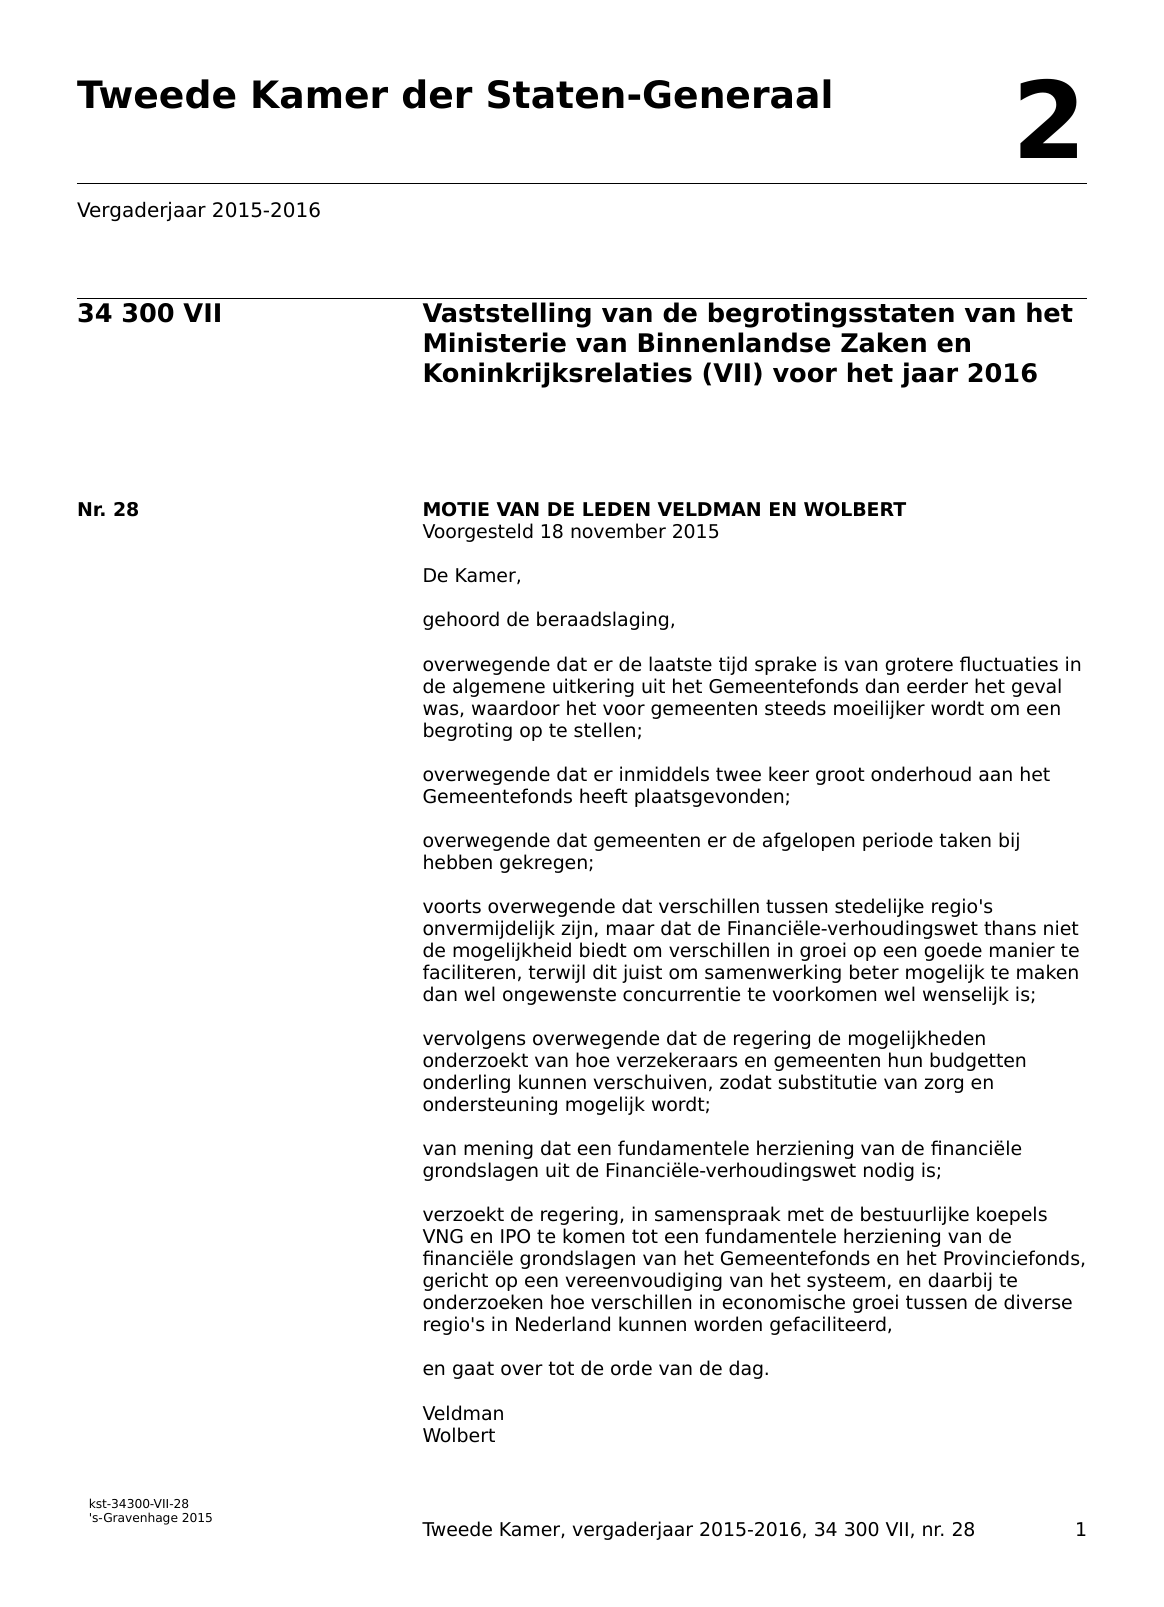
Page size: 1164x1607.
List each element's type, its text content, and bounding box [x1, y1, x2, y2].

text overwegende dat er inmiddels twee keer groot onderhoud aan het Gemeentefonds heeft plaatsgevonden; [422, 764, 1087, 808]
text overwegende dat er de laatste tijd sprake is van grotere fluctuaties in de algemene uitkering uit het Gemeentefonds dan eerder het geval was, waardoor het voor gemeenten steeds moeilijker wordt om een begroting op te stellen; [422, 653, 1087, 741]
table_header Tweede Kamer der Staten-Generaal [77, 59, 886, 183]
text kst-34300-VII-28 [88, 1497, 323, 1511]
text De Kamer, [422, 565, 1087, 587]
table_cell Vergaderjaar 2015-2016 [77, 184, 1087, 298]
subtitle Nr. 28 MOTIE VAN DE LEDEN VELDMAN EN WOLBERT [77, 499, 1087, 521]
text gehoord de beraadslaging, [422, 609, 1087, 631]
text voorts overwegende dat verschillen tussen stedelijke regio's onvermijdelijk zijn, maar dat de Financiële-verhoudingswet thans niet de mogelijkheid biedt om verschillen in groei op een goede manier te faciliteren, terwijl dit juist om samenwerking beter mogelijk te maken dan wel ongewenste concurrentie te voorkomen wel wenselijk is; [422, 896, 1087, 1006]
text en gaat over tot de orde van de dag. [422, 1358, 1087, 1380]
table_header 2 [886, 59, 1087, 183]
text van mening dat een fundamentele herziening van de financiële grondslagen uit de Financiële-verhoudingswet nodig is; [422, 1138, 1087, 1182]
text 's-Gravenhage 2015 [88, 1511, 323, 1525]
text Voorgesteld 18 november 2015 [422, 521, 1087, 543]
text Veldman [422, 1402, 1087, 1424]
subtitle 34 300 VII Vaststelling van de begrotingsstaten van het Ministerie van Binnenlandse Zaken en Koninkrijksrelaties (VII) voor het jaar 2016 [77, 299, 1087, 388]
text vervolgens overwegende dat de regering de mogelijkheden onderzoekt van hoe verzekeraars en gemeenten hun budgetten onderling kunnen verschuiven, zodat substitutie van zorg en ondersteuning mogelijk wordt; [422, 1028, 1087, 1116]
text verzoekt de regering, in samenspraak met de bestuurlijke koepels VNG en IPO te komen tot een fundamentele herziening van de financiële grondslagen van het Gemeentefonds en het Provinciefonds, gericht op een vereenvoudiging van het systeem, en daarbij te onderzoeken hoe verschillen in economische groei tussen de diverse regio's in Nederland kunnen worden gefaciliteerd, [422, 1204, 1087, 1336]
text overwegende dat gemeenten er de afgelopen periode taken bij hebben gekregen; [422, 830, 1087, 874]
text Wolbert [422, 1424, 1087, 1446]
